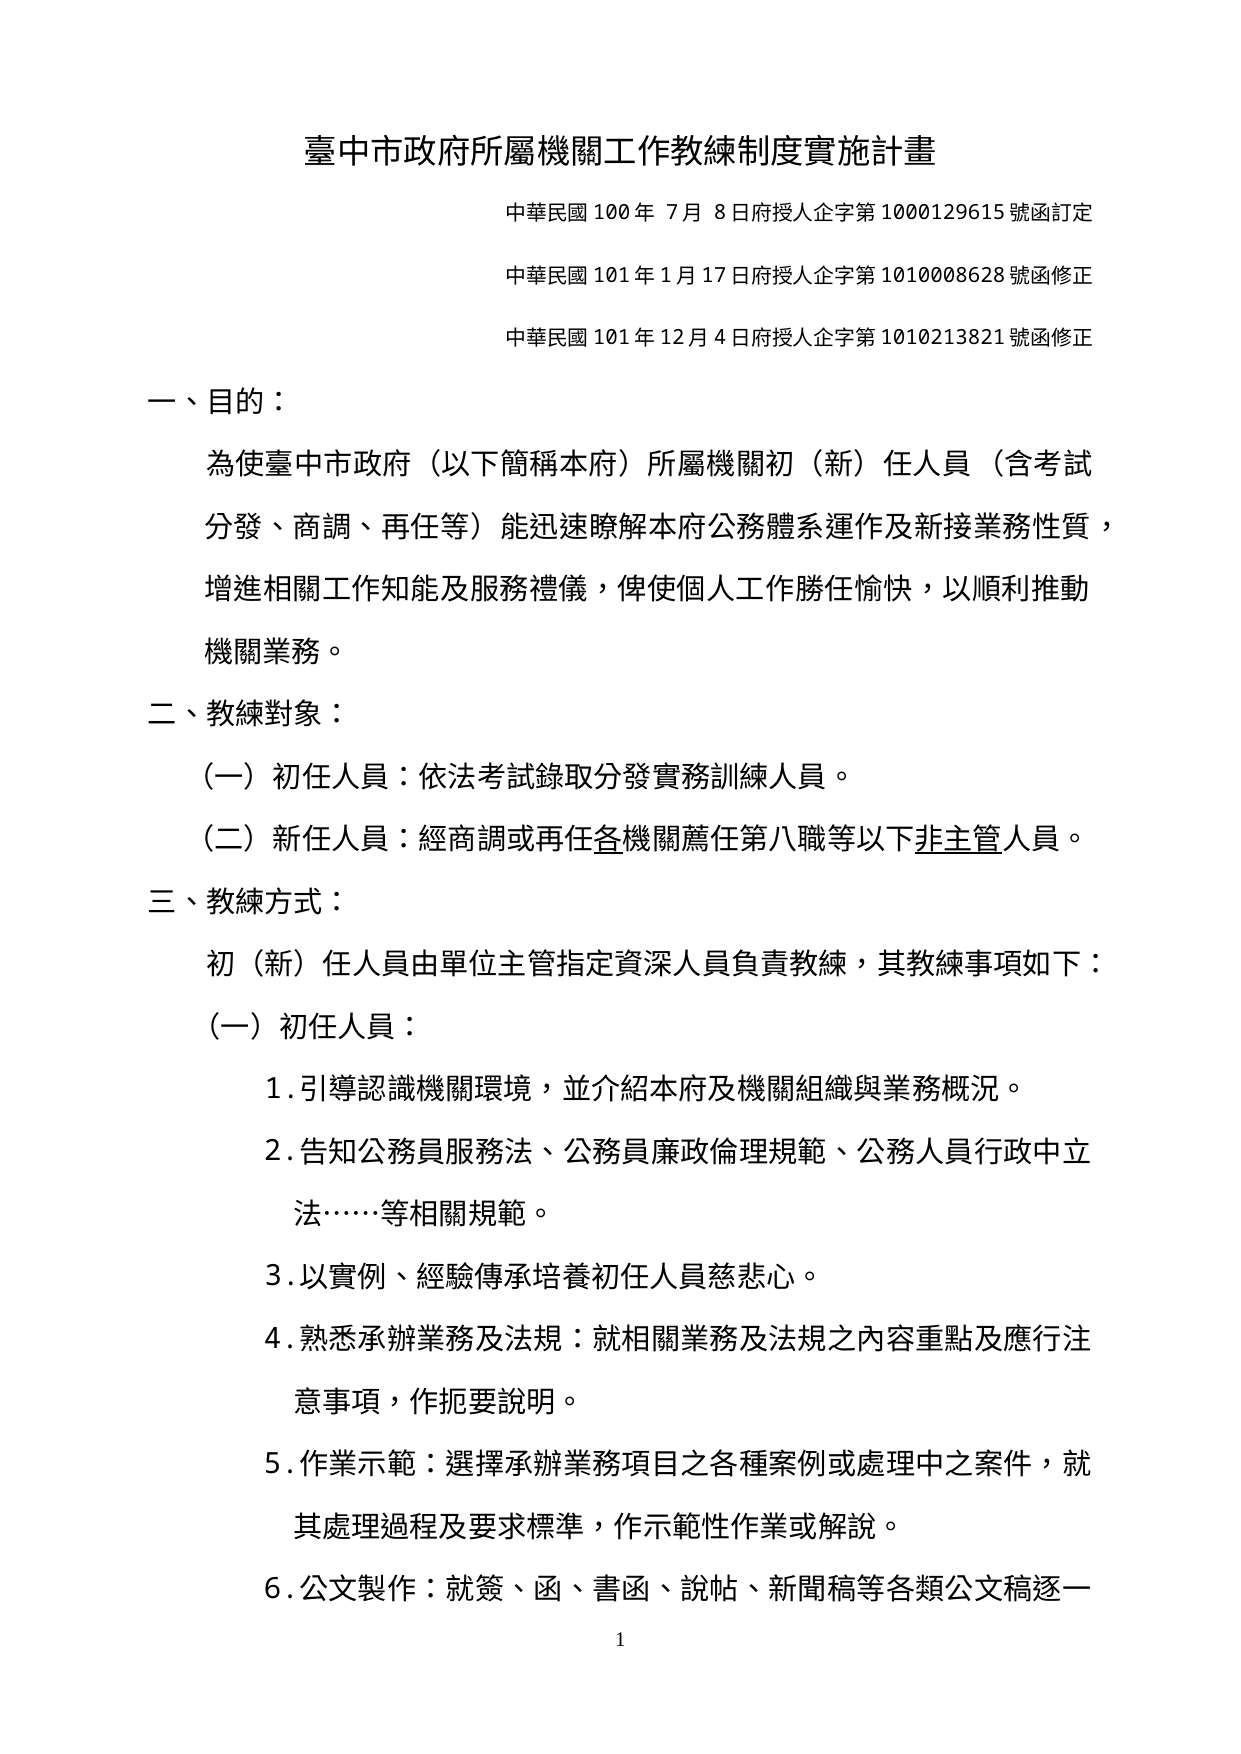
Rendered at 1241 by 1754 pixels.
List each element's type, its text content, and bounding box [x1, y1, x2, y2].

text 中華民國101年12月4日府授人企字第1010213821號函修正 [148, 295, 1092, 358]
text 為使臺中市政府（以下簡稱本府）所屬機關初（新）任人員（含考試分發、商調、再任等）能迅速瞭解本府公務體系運作及新接業務性質，增進相關工作知能及服務禮儀，俾使個人工作勝任愉快，以順利推動機關業務。 [204, 420, 1092, 670]
text 2.告知公務員服務法、公務員廉政倫理規範、公務人員行政中立法……等相關規範。 [264, 1108, 1092, 1233]
text 1.引導認識機關環境，並介紹本府及機關組織與業務概況。 [148, 1045, 1092, 1108]
text 中華民國101年1月17日府授人企字第1010008628號函修正 [148, 233, 1092, 295]
text 5.作業示範：選擇承辦業務項目之各種案例或處理中之案件，就其處理過程及要求標準，作示範性作業或解說。 [264, 1420, 1092, 1545]
text 3.以實例、經驗傳承培養初任人員慈悲心。 [148, 1233, 1092, 1295]
text 4.熟悉承辦業務及法規：就相關業務及法規之內容重點及應行注意事項，作扼要說明。 [264, 1295, 1092, 1420]
text 中華民國100年 7月 8日府授人企字第1000129615號函訂定 [148, 170, 1092, 233]
text （一）初任人員： [148, 983, 1092, 1045]
text 臺中市政府所屬機關工作教練制度實施計畫 [148, 108, 1092, 170]
text 二、教練對象： [148, 670, 1092, 733]
text （一）初任人員：依法考試錄取分發實務訓練人員。 [185, 733, 1092, 795]
text 初（新）任人員由單位主管指定資深人員負責教練，其教練事項如下： [148, 920, 1092, 983]
text 6.公文製作：就簽、函、書函、說帖、新聞稿等各類公文稿逐一 [264, 1545, 1092, 1608]
text 三、教練方式： [148, 858, 1092, 920]
text （二）新任人員：經商調或再任各機關薦任第八職等以下非主管人員。 [185, 795, 1092, 858]
text 一、目的： [148, 358, 1092, 420]
